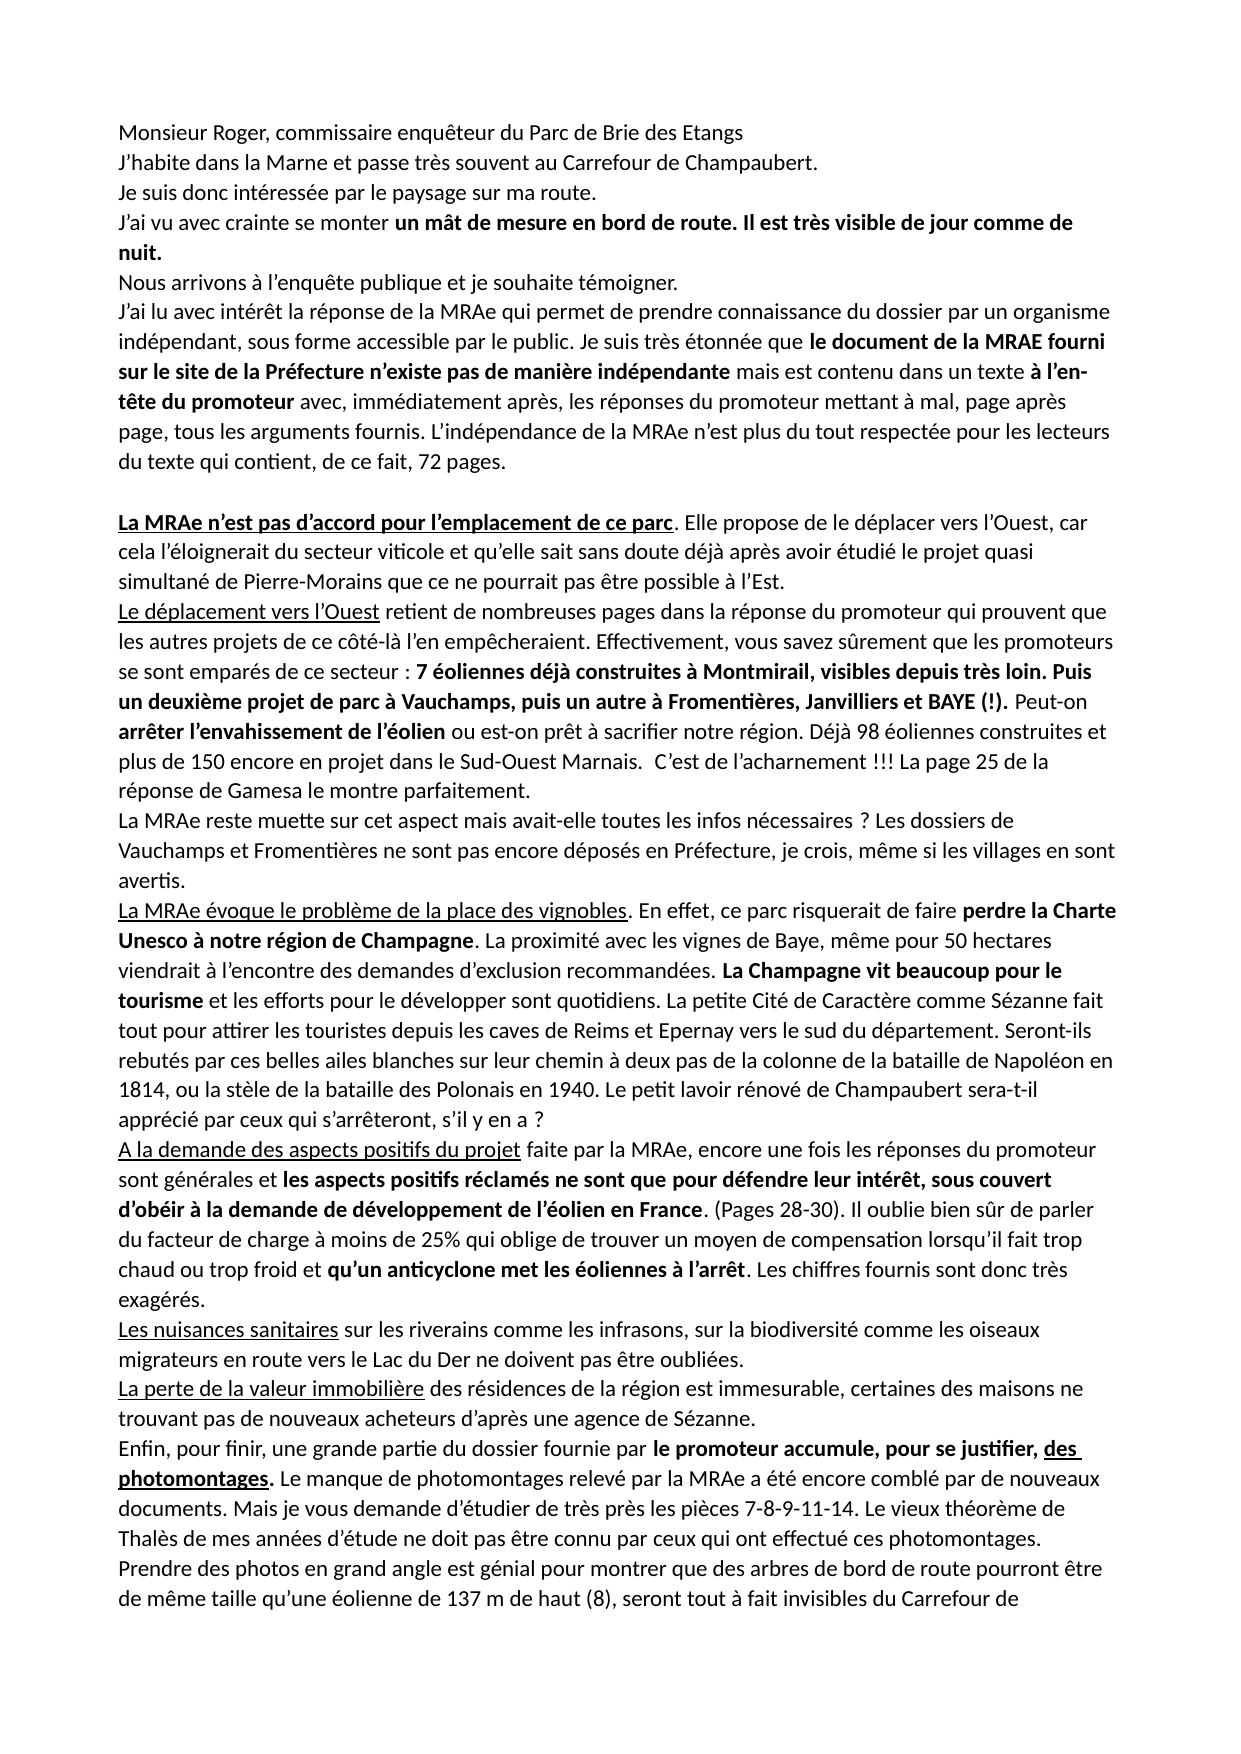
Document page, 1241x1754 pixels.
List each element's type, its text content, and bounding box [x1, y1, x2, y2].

text Le déplacement vers l’Ouest retient de nombreuses pages dans la réponse du promoteur qui prouvent que les autres projets de ce côté-là l’en empêcheraient. Effectivement, vous savez sûrement que les promoteurs se sont emparés de ce secteur : 7 éoliennes déjà construites à Montmirail, visibles depuis très loin. Puis un deuxième projet de parc à Vauchamps, puis un autre à Fromentières, Janvilliers et BAYE (!). Peut-on arrêter l’envahissement de l’éolien ou est-on prêt à sacrifier notre région. Déjà 98 éoliennes construites et plus de 150 encore en projet dans le Sud-Ouest Marnais. C’est de l’acharnement !!! La page 25 de la réponse de Gamesa le montre parfaitement. [118, 597, 1122, 805]
text J’ai vu avec crainte se monter un mât de mesure en bord de route. Il est très visible de jour comme de nuit. [118, 208, 1122, 266]
text La perte de la valeur immobilière des résidences de la région est immesurable, certaines des maisons ne trouvant pas de nouveaux acheteurs d’après une agence de Sézanne. [118, 1374, 1122, 1432]
text J’habite dans la Marne et passe très souvent au Carrefour de Champaubert. [118, 148, 1122, 176]
text Les nuisances sanitaires sur les riverains comme les infrasons, sur la biodiversité comme les oiseaux migrateurs en route vers le Lac du Der ne doivent pas être oubliées. [118, 1315, 1122, 1373]
text Enfin, pour finir, une grande partie du dossier fournie par le promoteur accumule, pour se justifier, des photomontages. Le manque de photomontages relevé par la MRAe a été encore comblé par de nouveaux documents. Mais je vous demande d’étudier de très près les pièces 7-8-9-11-14. Le vieux théorème de Thalès de mes années d’étude ne doit pas être connu par ceux qui ont effectué ces photomontages. Prendre des photos en grand angle est génial pour montrer que des arbres de bord de route pourront être de même taille qu’une éolienne de 137 m de haut (8), seront tout à fait invisibles du Carrefour de [118, 1434, 1122, 1612]
text J’ai lu avec intérêt la réponse de la MRAe qui permet de prendre connaissance du dossier par un organisme indépendant, sous forme accessible par le public. Je suis très étonnée que le document de la MRAE fourni sur le site de la Préfecture n’existe pas de manière indépendante mais est contenu dans un texte à l’en-tête du promoteur avec, immédiatement après, les réponses du promoteur mettant à mal, page après page, tous les arguments fournis. L’indépendance de la MRAe n’est plus du tout respectée pour les lecteurs du texte qui contient, de ce fait, 72 pages. [118, 297, 1122, 475]
text La MRAe reste muette sur cet aspect mais avait-elle toutes les infos nécessaires ? Les dossiers de Vauchamps et Fromentières ne sont pas encore déposés en Préfecture, je crois, même si les villages en sont avertis. [118, 807, 1122, 894]
text Nous arrivons à l’enquête publique et je souhaite témoigner. [118, 268, 1122, 296]
text Monsieur Roger, commissaire enquêteur du Parc de Brie des Etangs [118, 118, 1122, 146]
text A la demande des aspects positifs du projet faite par la MRAe, encore une fois les réponses du promoteur sont générales et les aspects positifs réclamés ne sont que pour défendre leur intérêt, sous couvert d’obéir à la demande de développement de l’éolien en France. (Pages 28-30). Il oublie bien sûr de parler du facteur de charge à moins de 25% qui oblige de trouver un moyen de compensation lorsqu’il fait trop chaud ou trop froid et qu’un anticyclone met les éoliennes à l’arrêt. Les chiffres fournis sont donc très exagérés. [118, 1135, 1122, 1313]
text Je suis donc intéressée par le paysage sur ma route. [118, 178, 1122, 206]
text La MRAe évoque le problème de la place des vignobles. En effet, ce parc risquerait de faire perdre la Charte Unesco à notre région de Champagne. La proximité avec les vignes de Baye, même pour 50 hectares viendrait à l’encontre des demandes d’exclusion recommandées. La Champagne vit beaucoup pour le tourisme et les efforts pour le développer sont quotidiens. La petite Cité de Caractère comme Sézanne fait tout pour attirer les touristes depuis les caves de Reims et Epernay vers le sud du département. Seront-ils rebutés par ces belles ailes blanches sur leur chemin à deux pas de la colonne de la bataille de Napoléon en 1814, ou la stèle de la bataille des Polonais en 1940. Le petit lavoir rénové de Champaubert sera-t-il apprécié par ceux qui s’arrêteront, s’il y en a ? [118, 896, 1122, 1133]
text La MRAe n’est pas d’accord pour l’emplacement de ce parc. Elle propose de le déplacer vers l’Ouest, car cela l’éloignerait du secteur viticole et qu’elle sait sans doute déjà après avoir étudié le projet quasi simultané de Pierre-Morains que ce ne pourrait pas être possible à l’Est. [118, 508, 1122, 595]
